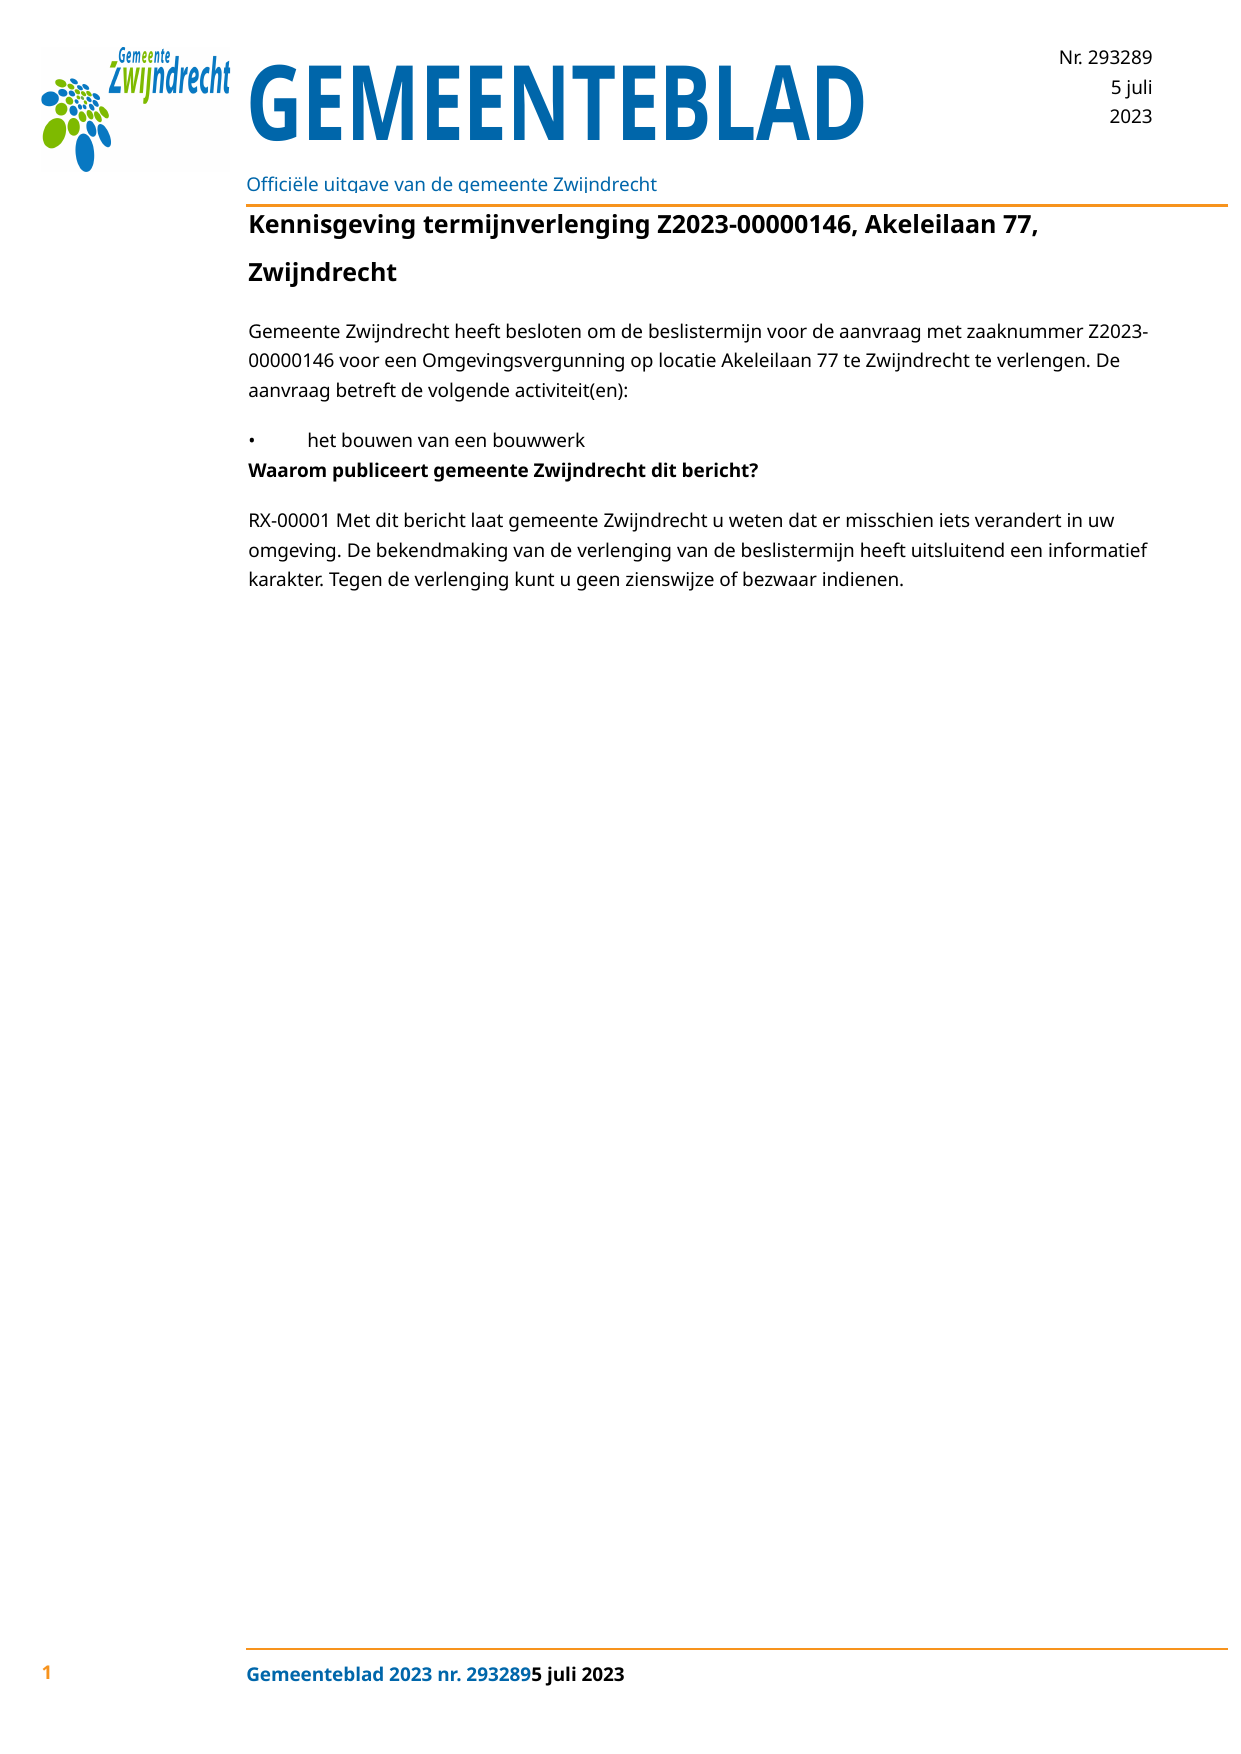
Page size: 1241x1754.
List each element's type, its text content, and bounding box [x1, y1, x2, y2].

text Gemeente Zwijndrecht heeft besloten om de beslistermijn voor de aanvraag met zaaknummer Z2023-00000146 voor een Omgevingsvergunning op locatie Akeleilaan 77 te Zwijndrecht te verlengen. De aanvraag betreft de volgende activiteit(en): [248, 318, 1152, 403]
list het bouwen van een bouwwerk [248, 427, 1152, 453]
text Kennisgeving termijnverlenging Z2023-00000146, Akeleilaan 77, Zwijndrecht [248, 207, 1152, 288]
picture [41, 47, 231, 172]
text RX-00001 Met dit bericht laat gemeente Zwijndrecht u weten dat er misschien iets verandert in uw omgeving. De bekendmaking van de verlenging van de beslistermijn heeft uitsluitend een informatief karakter. Tegen de verlenging kunt u geen zienswijze of bezwaar indienen. [248, 507, 1152, 592]
text Waarom publiceert gemeente Zwijndrecht dit bericht? [248, 457, 1152, 483]
